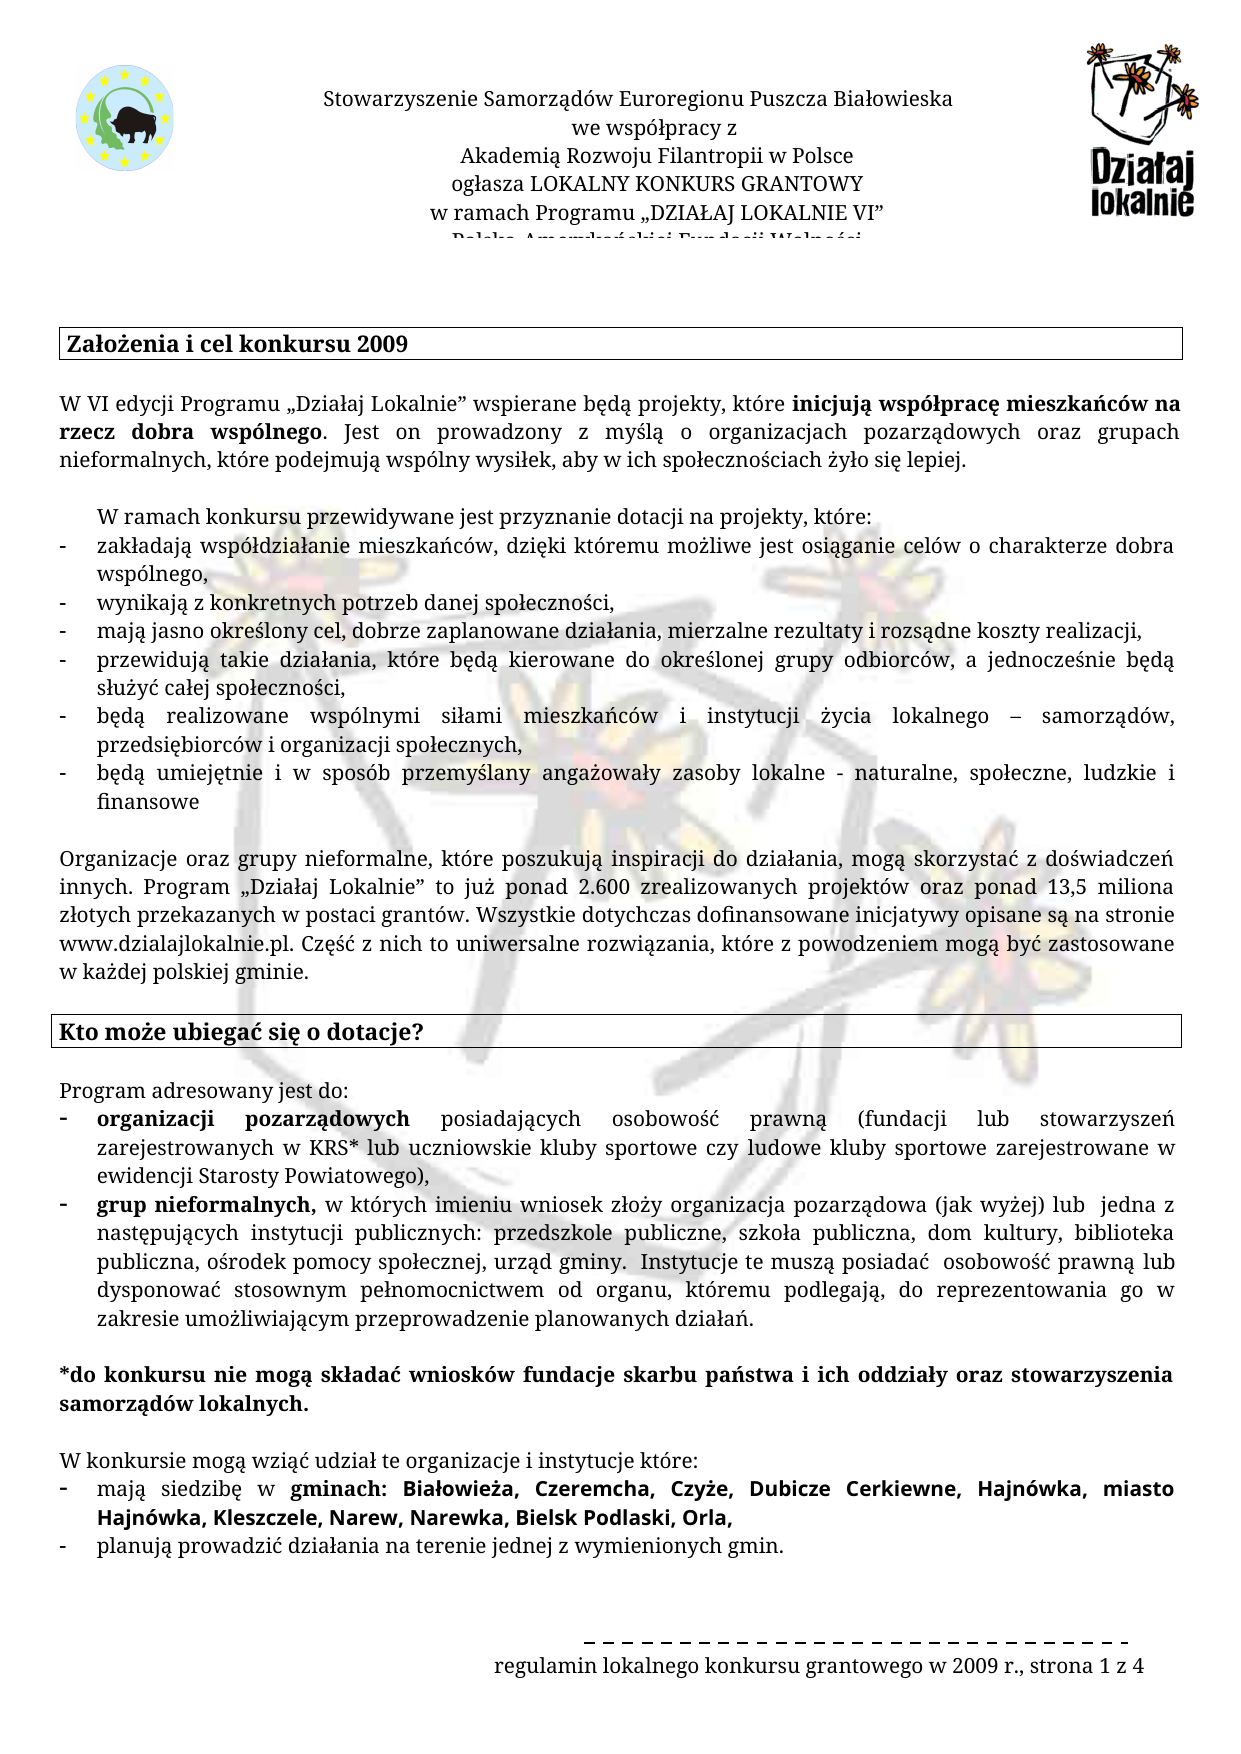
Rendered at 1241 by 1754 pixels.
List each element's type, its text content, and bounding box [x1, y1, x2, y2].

list ogłasza LOKALNY KONKURS GRANTOWY [230, 169, 1047, 198]
text Stowarzyszenie Samorządów Euroregionu Puszcza Białowieska [230, 84, 1047, 113]
list mają jasno określony cel, dobrze zaplanowane działania, mierzalne rezultaty i rozsądne koszty realizacji, [59, 616, 179, 645]
picture [1076, 32, 1207, 227]
table_header Kto może ubiegać się o dotacje? [52, 1015, 179, 1047]
list planują prowadzić działania na terenie jednej z wymienionych gmin. [59, 1531, 1176, 1559]
list W ramach konkursu przewidywane jest przyznanie dotacji na projekty, które: [59, 502, 1181, 531]
list będą realizowane wspólnymi siłami mieszkańców i instytucji życia lokalnego – samorządów, przedsiębiorców i organizacji społecznych, [1111, 702, 1176, 758]
text W konkursie mogą wziąć udział te organizacje i instytucje które: [59, 1446, 1176, 1474]
list będą umiejętnie i w sposób przemyślany angażowały zasoby lokalne - naturalne, społeczne, ludzkie i finansowe [1111, 758, 1176, 815]
table_header Założenia i cel konkursu 2009 [60, 328, 1182, 359]
list Polsko-Amerykańskiej Fundacji Wolności [230, 226, 1047, 238]
list zakładają współdziałanie mieszkańców, dzięki któremu możliwe jest osiąganie celów o charakterze dobra wspólnego, [1111, 531, 1176, 588]
picture [75, 65, 174, 171]
list we współpracy z [230, 113, 1047, 141]
list grup nieformalnych, w których imieniu wniosek złoży organizacja pozarządowa (jak wyżej) lub jedna z następujących instytucji publicznych: przedszkole publiczne, szkoła publiczna, dom kultury, biblioteka publiczna, ośrodek pomocy społecznej, urząd gminy. Instytucje te muszą posiadać osobowość prawną lub dysponować stosownym pełnomocnictwem od organu, któremu podlegają, do reprezentowania go w zakresie umożliwiającym przeprowadzenie planowanych działań. [59, 1190, 1176, 1332]
text W VI edycji Programu „Działaj Lokalnie” wspierane będą projekty, które inicjują współpracę mieszkańców na rzecz dobra wspólnego. Jest on prowadzony z myślą o organizacjach pozarządowych oraz grupach nieformalnych, które podejmują wspólny wysiłek, aby w ich społecznościach żyło się lepiej. [59, 389, 1181, 474]
list będą realizowane wspólnymi siłami mieszkańców i instytucji życia lokalnego – samorządów, przedsiębiorców i organizacji społecznych, [59, 702, 179, 758]
picture [181, 1048, 1110, 1298]
text Program adresowany jest do: [59, 1076, 179, 1104]
list będą umiejętnie i w sposób przemyślany angażowały zasoby lokalne - naturalne, społeczne, ludzkie i finansowe [59, 758, 179, 815]
list organizacji pozarządowych posiadających osobowość prawną (fundacji lub stowarzyszeń zarejestrowanych w KRS* lub uczniowskie kluby sportowe czy ludowe kluby sportowe zarejestrowane w ewidencji Starosty Powiatowego), [59, 1104, 179, 1190]
list w ramach Programu „DZIAŁAJ LOKALNIE VI” [230, 198, 1047, 226]
text Program adresowany jest do: [1111, 1076, 1176, 1104]
list przewidują takie działania, które będą kierowane do określonej grupy odbiorców, a jednocześnie będą służyć całej społeczności, [59, 645, 179, 702]
text Organizacje oraz grupy nieformalne, które poszukują inspiracji do działania, mogą skorzystać z doświadczeń innych. Program „Działaj Lokalnie” to już ponad 2.600 zrealizowanych projektów oraz ponad 13,5 miliona złotych przekazanych w postaci grantów. Wszystkie dotychczas dofinansowane inicjatywy opisane są na stronie www.dzialajlokalnie.pl. Część z nich to uniwersalne rozwiązania, które z powodzeniem mogą być zastosowane w każdej polskiej gminie. [59, 844, 179, 986]
list mają siedzibę w gminach: Białowieża, Czeremcha, Czyże, Dubicze Cerkiewne, Hajnówka, miasto Hajnówka, Kleszczele, Narew, Narewka, Bielsk Podlaski, Orla, [59, 1474, 1176, 1531]
list wynikają z konkretnych potrzeb danej społeczności, [1111, 588, 1176, 616]
list Akademią Rozwoju Filantropii w Polsce [230, 141, 1047, 169]
list organizacji pozarządowych posiadających osobowość prawną (fundacji lub stowarzyszeń zarejestrowanych w KRS* lub uczniowskie kluby sportowe czy ludowe kluby sportowe zarejestrowane w ewidencji Starosty Powiatowego), [1111, 1104, 1176, 1190]
list zakładają współdziałanie mieszkańców, dzięki któremu możliwe jest osiąganie celów o charakterze dobra wspólnego, [59, 531, 179, 588]
list wynikają z konkretnych potrzeb danej społeczności, [59, 588, 179, 616]
picture [181, 1015, 1110, 1047]
text Organizacje oraz grupy nieformalne, które poszukują inspiracji do działania, mogą skorzystać z doświadczeń innych. Program „Działaj Lokalnie” to już ponad 2.600 zrealizowanych projektów oraz ponad 13,5 miliona złotych przekazanych w postaci grantów. Wszystkie dotychczas dofinansowane inicjatywy opisane są na stronie www.dzialajlokalnie.pl. Część z nich to uniwersalne rozwiązania, które z powodzeniem mogą być zastosowane w każdej polskiej gminie. [1111, 844, 1176, 986]
table_header Kto może ubiegać się o dotacje? [1111, 1015, 1181, 1047]
list przewidują takie działania, które będą kierowane do określonej grupy odbiorców, a jednocześnie będą służyć całej społeczności, [1111, 645, 1176, 702]
text *do konkursu nie mogą składać wniosków fundacje skarbu państwa i ich oddziały oraz stowarzyszenia samorządów lokalnych. [59, 1361, 1176, 1417]
picture [181, 506, 1110, 1014]
